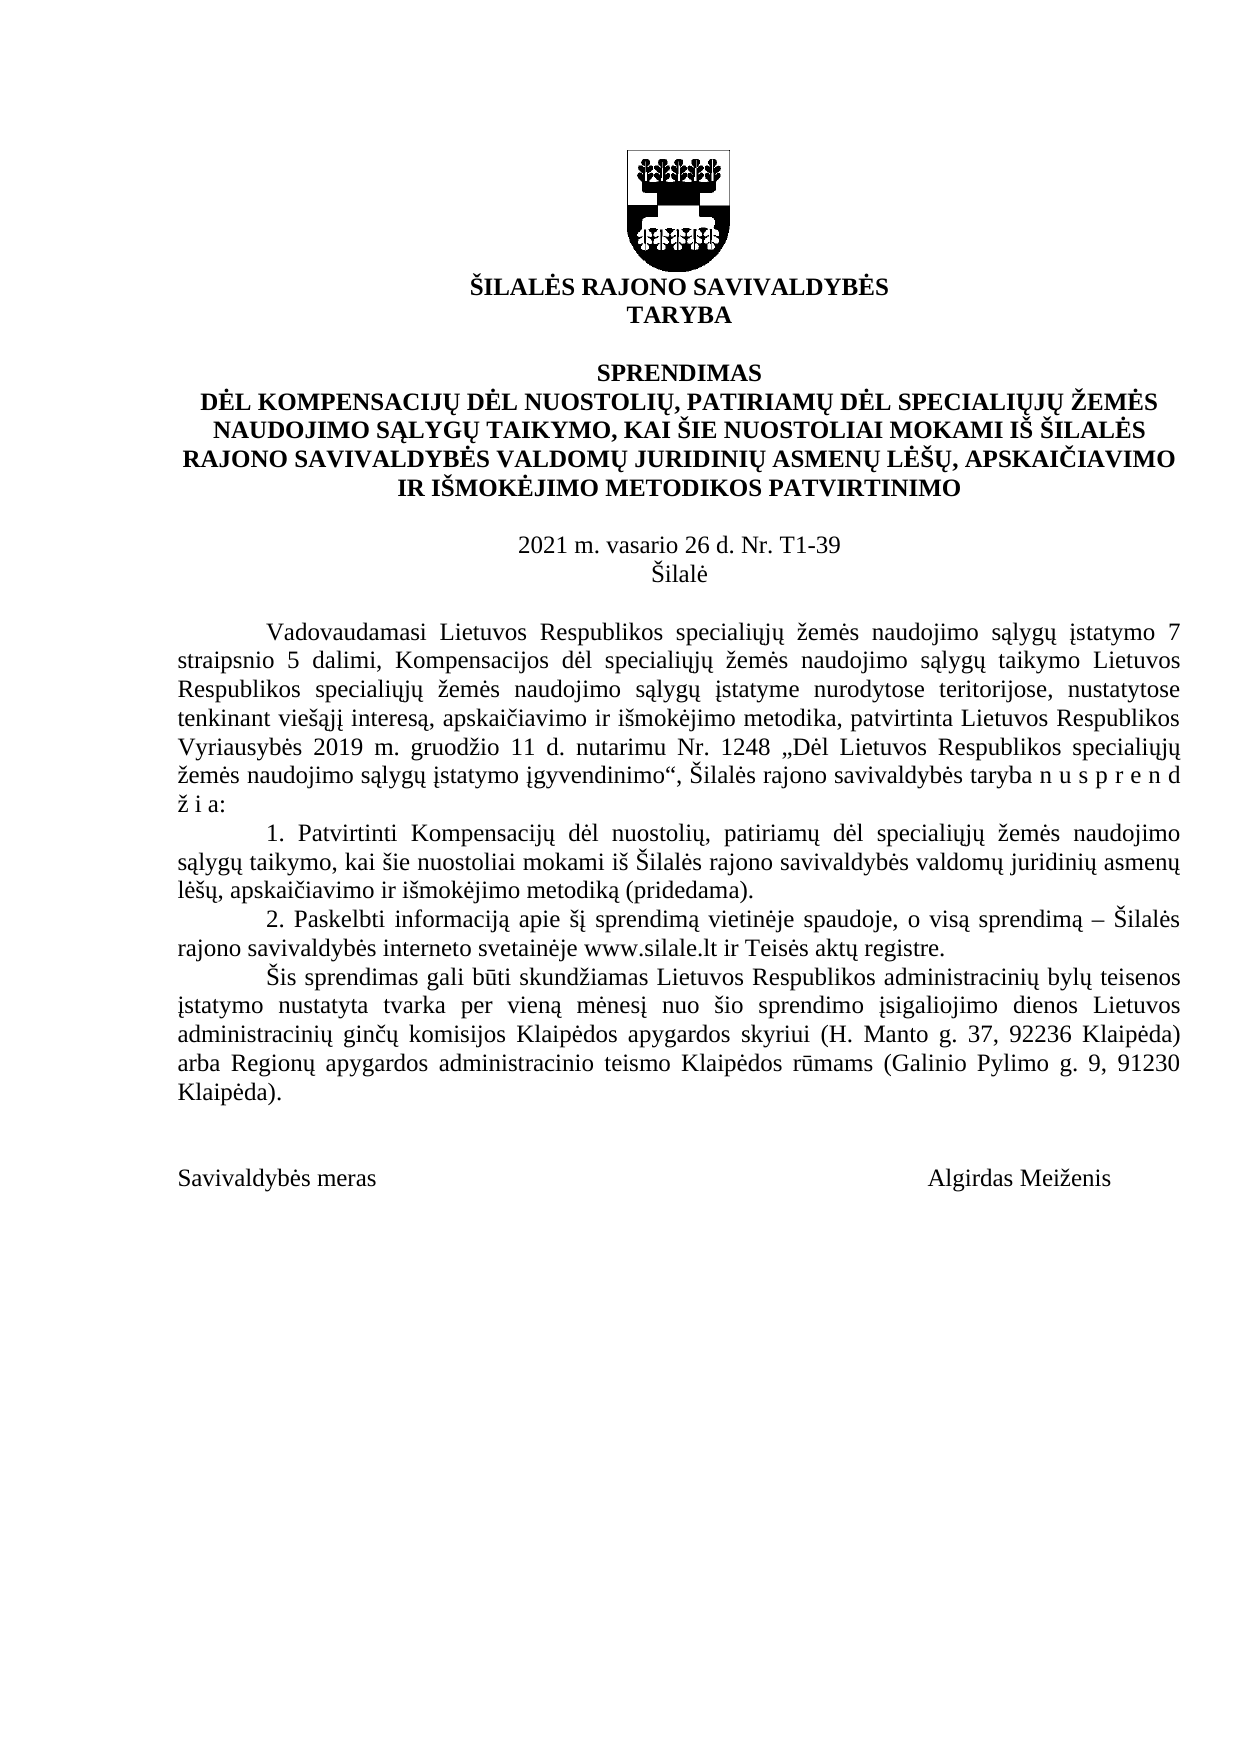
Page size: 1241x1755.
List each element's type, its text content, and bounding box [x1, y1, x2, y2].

text ŠILALĖS RAJONO SAVIVALDYBĖS [177, 272, 1181, 300]
text Vadovaudamasi Lietuvos Respublikos specialiųjų žemės naudojimo sąlygų įstatymo 7 straipsnio 5 dalimi, Kompensacijos dėl specialiųjų žemės naudojimo sąlygų taikymo Lietuvos Respublikos specialiųjų žemės naudojimo sąlygų įstatyme nurodytose teritorijose, nustatytose tenkinant viešąjį interesą, apskaičiavimo ir išmokėjimo metodika, patvirtinta Lietuvos Respublikos Vyriausybės 2019 m. gruodžio 11 d. nutarimu Nr. 1248 „Dėl Lietuvos Respublikos specialiųjų žemės naudojimo sąlygų įstatymo įgyvendinimo“, Šilalės rajono savivaldybės taryba n u s p r e n d ž i a: [177, 617, 1181, 818]
text Šilalė [177, 559, 1181, 588]
text TARYBA [177, 300, 1181, 329]
text 2. Paskelbti informaciją apie šį sprendimą vietinėje spaudoje, o visą sprendimą – Šilalės rajono savivaldybės interneto svetainėje www.silale.lt ir Teisės aktų registre. [177, 904, 1181, 962]
text DĖL KOMPENSACIJŲ DĖL NUOSTOLIŲ, PATIRIAMŲ DĖL SPECIALIŲJŲ ŽEMĖS NAUDOJIMO SĄLYGŲ TAIKYMO, KAI ŠIE NUOSTOLIAI MOKAMI IŠ ŠILALĖS RAJONO SAVIVALDYBĖS VALDOMŲ JURIDINIŲ ASMENŲ LĖŠŲ, APSKAIČIAVIMO IR IŠMOKĖJIMO METODIKOS PATVIRTINIMO [177, 387, 1181, 502]
text SPRENDIMAS [177, 358, 1181, 387]
text 2021 m. vasario 26 d. Nr. T1-39 [177, 530, 1181, 559]
text Savivaldybės meras Algirdas Meiženis [177, 1163, 1181, 1192]
text Šis sprendimas gali būti skundžiamas Lietuvos Respublikos administracinių bylų teisenos įstatymo nustatyta tvarka per vieną mėnesį nuo šio sprendimo įsigaliojimo dienos Lietuvos administracinių ginčų komisijos Klaipėdos apygardos skyriui (H. Manto g. 37, 92236 Klaipėda) arba Regionų apygardos administracinio teismo Klaipėdos rūmams (Galinio Pylimo g. 9, 91230 Klaipėda). [177, 962, 1181, 1105]
text 1. Patvirtinti Kompensacijų dėl nuostolių, patiriamų dėl specialiųjų žemės naudojimo sąlygų taikymo, kai šie nuostoliai mokami iš Šilalės rajono savivaldybės valdomų juridinių asmenų lėšų, apskaičiavimo ir išmokėjimo metodiką (pridedama). [177, 818, 1181, 904]
